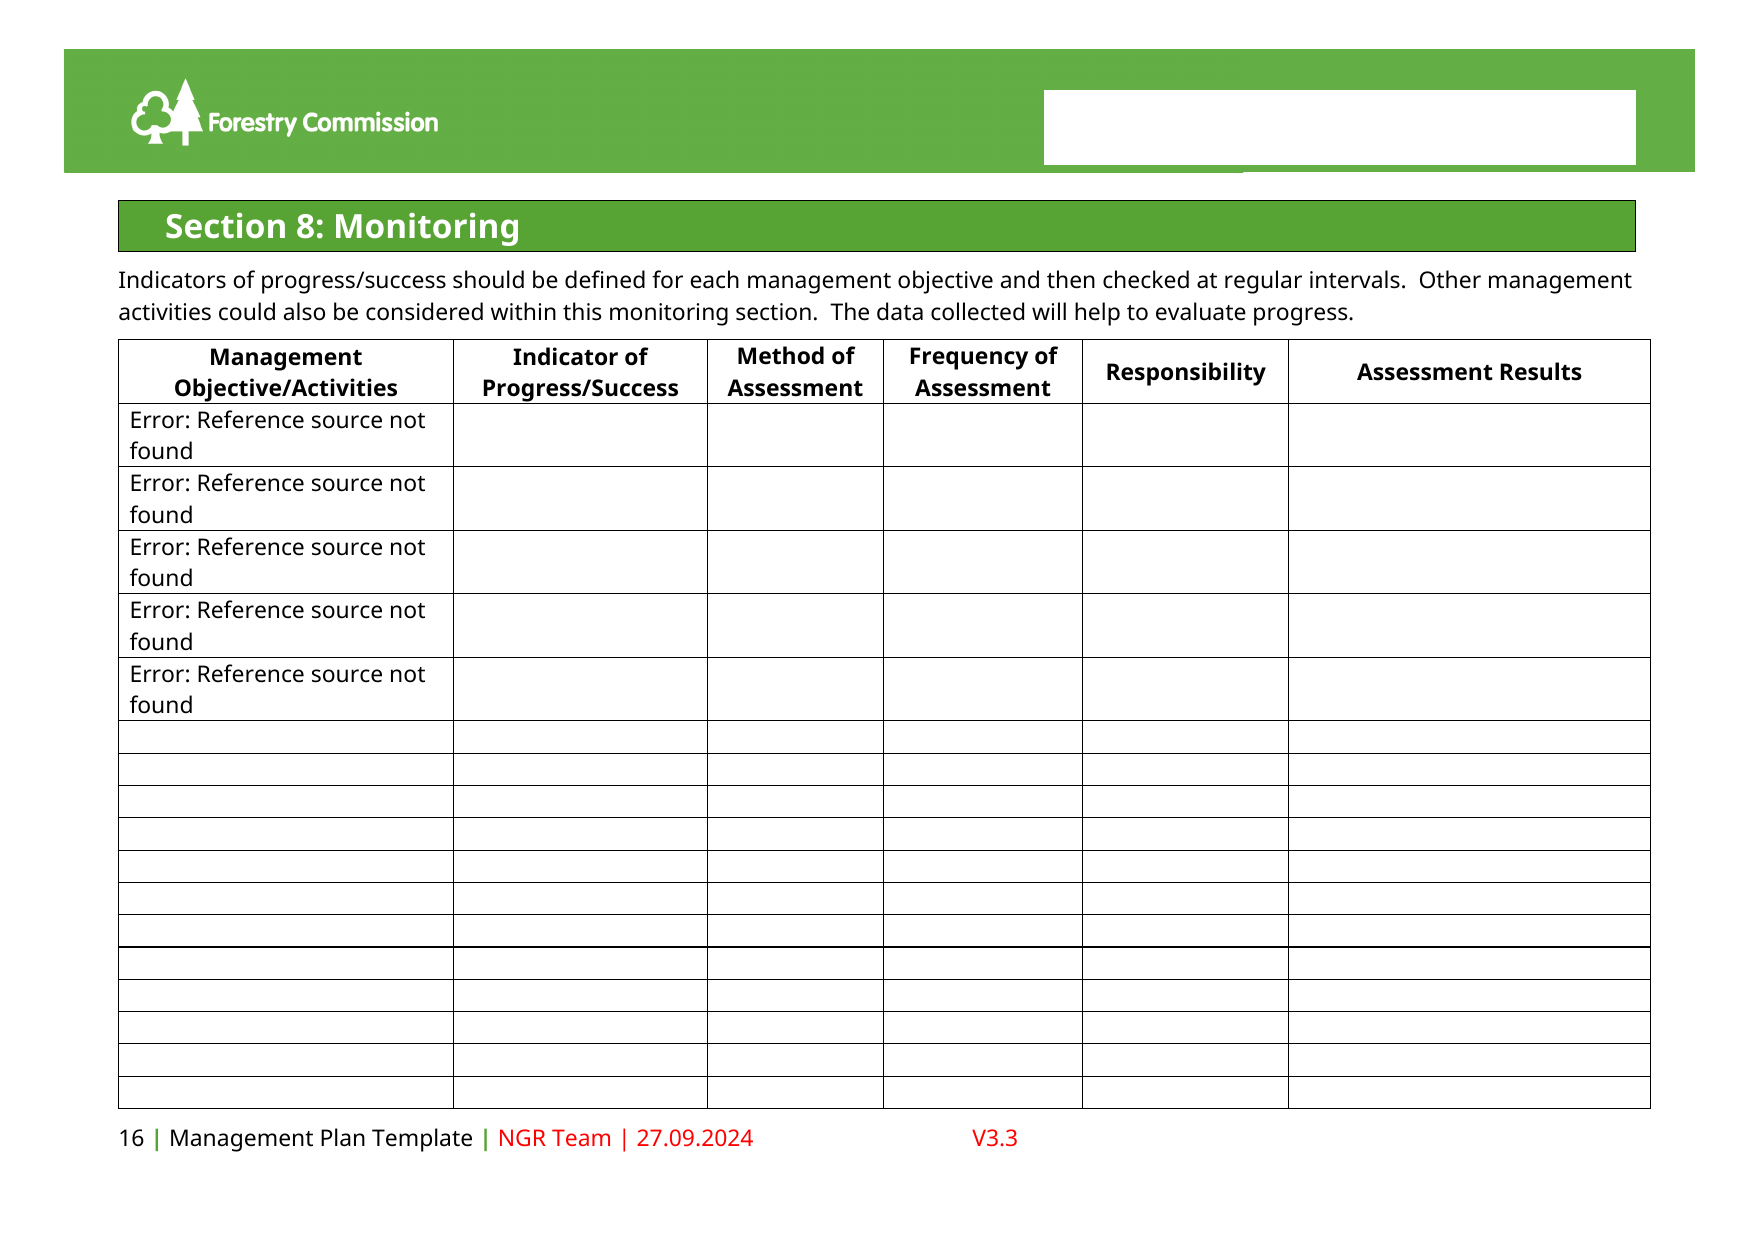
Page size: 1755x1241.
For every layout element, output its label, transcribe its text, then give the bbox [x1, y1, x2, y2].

table_header Method of Assessment [708, 340, 883, 403]
table_cell [454, 915, 707, 946]
table_cell [119, 948, 453, 979]
table_cell [1289, 531, 1650, 593]
table_cell [119, 915, 453, 946]
table_cell [454, 980, 707, 1011]
table_cell [1083, 594, 1288, 657]
table_cell [884, 915, 1082, 946]
table_cell [1083, 658, 1288, 720]
table_cell [1289, 594, 1650, 657]
table_cell [884, 721, 1082, 753]
table_cell [708, 658, 883, 720]
table_header Responsibility [1083, 340, 1288, 403]
table_cell [454, 594, 707, 657]
table_cell [1289, 980, 1650, 1011]
table_header Assessment Results [1289, 340, 1650, 403]
table_cell [1289, 851, 1650, 882]
table_cell [454, 851, 707, 882]
table_cell [1289, 786, 1650, 817]
subtitle Section 8: Monitoring [119, 201, 1635, 251]
table_cell [708, 980, 883, 1011]
table_cell [708, 818, 883, 849]
table_cell [454, 1077, 707, 1108]
table_cell [884, 531, 1082, 593]
table_cell [1083, 915, 1288, 946]
table_cell [884, 818, 1082, 849]
table_cell [1083, 786, 1288, 817]
table_cell [1289, 1012, 1650, 1043]
table_cell [708, 1012, 883, 1043]
table_cell [119, 467, 453, 530]
table_cell [708, 883, 883, 914]
table_cell [454, 818, 707, 849]
table_cell [1083, 721, 1288, 753]
table_cell [454, 786, 707, 817]
table_header Indicator of Progress/Success [454, 340, 707, 403]
table_cell [454, 721, 707, 753]
table_cell [1083, 948, 1288, 979]
table_cell [119, 658, 453, 720]
table_cell [119, 818, 453, 849]
table_cell [1289, 721, 1650, 753]
table_cell [119, 851, 453, 882]
table_cell [1289, 915, 1650, 946]
table_cell [1289, 404, 1650, 466]
table_cell [884, 851, 1082, 882]
table_cell [119, 1012, 453, 1043]
table_cell [1083, 531, 1288, 593]
table_cell [884, 786, 1082, 817]
table_cell [454, 1044, 707, 1076]
table_cell [708, 531, 883, 593]
table_cell [1083, 851, 1288, 882]
table_cell [708, 948, 883, 979]
table_cell [119, 883, 453, 914]
table_cell [884, 980, 1082, 1011]
table_cell [884, 1077, 1082, 1108]
table_cell [454, 948, 707, 979]
table_cell [708, 467, 883, 530]
table_cell [454, 658, 707, 720]
table_header Management Objective/Activities [119, 340, 453, 403]
table_cell [1083, 1012, 1288, 1043]
table_cell [1083, 467, 1288, 530]
table_cell [884, 594, 1082, 657]
table_cell [1083, 883, 1288, 914]
table_cell [119, 594, 453, 657]
table_cell [454, 754, 707, 785]
table_cell [119, 980, 453, 1011]
table_cell [454, 531, 707, 593]
table_cell [708, 754, 883, 785]
table_cell [119, 1077, 453, 1108]
table_cell [454, 404, 707, 466]
table_cell [119, 754, 453, 785]
table_cell [708, 1077, 883, 1108]
table_cell [1289, 1077, 1650, 1108]
table_cell [1083, 1044, 1288, 1076]
table_cell [454, 1012, 707, 1043]
table_cell [884, 948, 1082, 979]
table_header Frequency of Assessment [884, 340, 1082, 403]
table_cell [119, 1044, 453, 1076]
table_cell [1083, 404, 1288, 466]
table_cell [884, 1044, 1082, 1076]
table_cell [1289, 1044, 1650, 1076]
table_cell [1289, 948, 1650, 979]
table_cell [1083, 818, 1288, 849]
table_cell [119, 786, 453, 817]
table_cell [884, 658, 1082, 720]
table_cell [884, 1012, 1082, 1043]
table_cell [708, 1044, 883, 1076]
table_cell [119, 531, 453, 593]
table_cell [454, 467, 707, 530]
table_cell [1289, 754, 1650, 785]
table_cell [1289, 883, 1650, 914]
table_cell [119, 404, 453, 466]
table_cell [1083, 1077, 1288, 1108]
table_cell [1289, 658, 1650, 720]
table_cell [1289, 818, 1650, 849]
table_cell [119, 721, 453, 753]
table_cell [884, 883, 1082, 914]
table_cell [708, 915, 883, 946]
table_cell [884, 467, 1082, 530]
table_cell [884, 404, 1082, 466]
table_cell [708, 851, 883, 882]
table_cell [708, 721, 883, 753]
table_cell [708, 404, 883, 466]
table_cell [1083, 754, 1288, 785]
table_cell [708, 786, 883, 817]
text Indicators of progress/success should be defined for each management objective and then checked at regular intervals. Other management activities could also be considered within this monitoring section. The data collected will help to evaluate progress. [118, 264, 1636, 327]
table_cell [708, 594, 883, 657]
table_cell [1289, 467, 1650, 530]
table_cell [1083, 980, 1288, 1011]
table_cell [454, 883, 707, 914]
table_cell [884, 754, 1082, 785]
